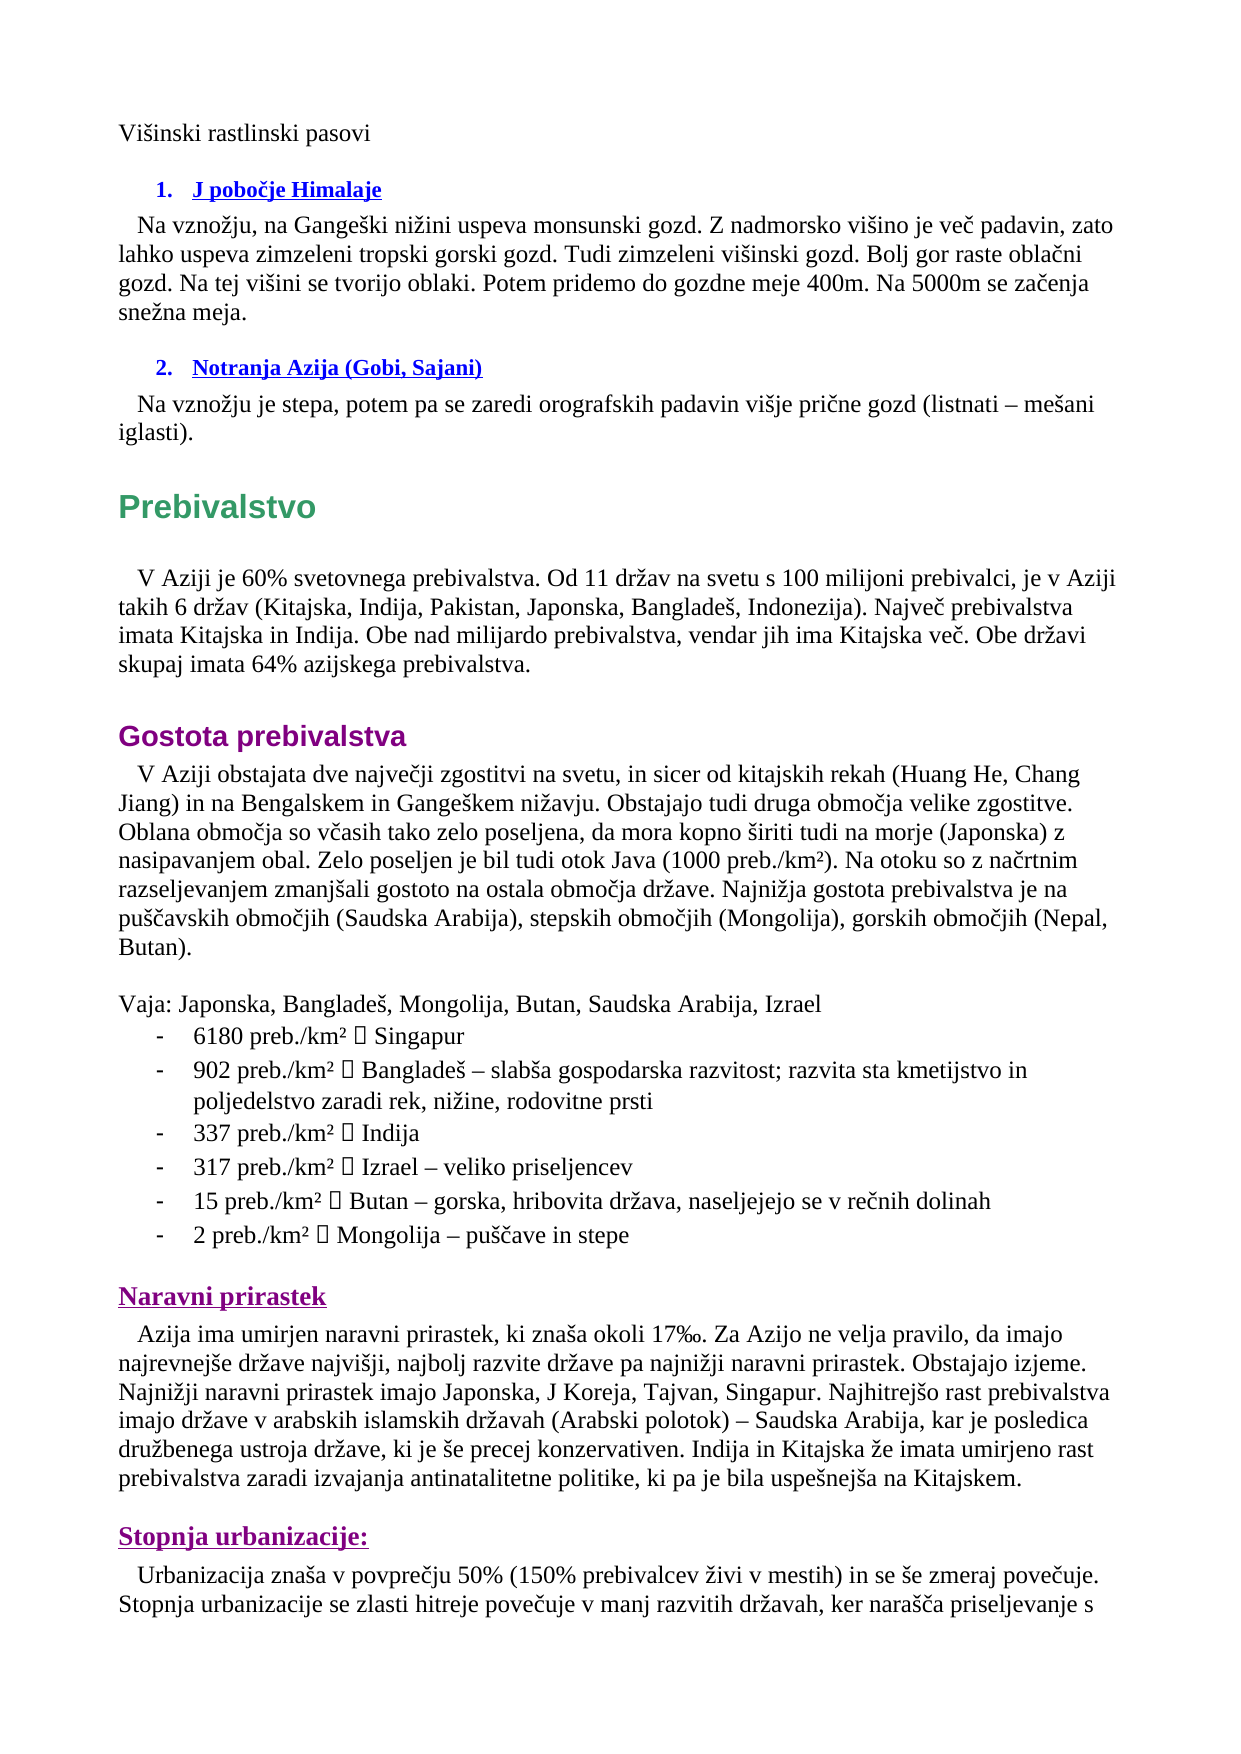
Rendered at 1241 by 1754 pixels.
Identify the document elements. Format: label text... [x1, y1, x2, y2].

list 2 preb./km²  Mongolija – puščave in stepe [156, 1217, 1122, 1251]
list J pobočje Himalaje [155, 176, 1122, 202]
list Notranja Azija (Gobi, Sajani) [155, 354, 1122, 380]
list 902 preb./km²  Bangladeš – slabša gospodarska razvitost; razvita sta kmetijstvo in poljedelstvo zaradi rek, nižine, rodovitne prsti [156, 1052, 1122, 1115]
text Stopnja urbanizacije: [118, 1520, 1122, 1552]
list 337 preb./km²  Indija [156, 1115, 1122, 1149]
text Urbanizacija znaša v povprečju 50% (150% prebivalcev živi v mestih) in se še zmeraj povečuje. Stopnja urbanizacije se zlasti hitreje povečuje v manj razvitih državah, ker narašča priseljevanje s [118, 1560, 1122, 1617]
text Na vznožju, na Gangeški nižini uspeva monsunski gozd. Z nadmorsko višino je več padavin, zato lahko uspeva zimzeleni tropski gorski gozd. Tudi zimzeleni višinski gozd. Bolj gor raste oblačni gozd. Na tej višini se tvorijo oblaki. Potem pridemo do gozdne meje 400m. Na 5000m se začenja snežna meja. [118, 210, 1122, 325]
text V Aziji obstajata dve največji zgostitvi na svetu, in sicer od kitajskih rekah (Huang He, Chang Jiang) in na Bengalskem in Gangeškem nižavju. Obstajajo tudi druga območja velike zgostitve. Oblana območja so včasih tako zelo poseljena, da mora kopno širiti tudi na morje (Japonska) z nasipavanjem obal. Zelo poseljen je bil tudi otok Java (1000 preb./km²). Na otoku so z načrtnim razseljevanjem zmanjšali gostoto na ostala območja države. Najnižja gostota prebivalstva je na puščavskih območjih (Saudska Arabija), stepskih območjih (Mongolija), gorskih območjih (Nepal, Butan). [118, 759, 1122, 960]
list 317 preb./km²  Izrael – veliko priseljencev [156, 1149, 1122, 1183]
list 6180 preb./km²  Singapur [156, 1018, 1122, 1052]
text Naravni prirastek [118, 1280, 1122, 1311]
list 15 preb./km²  Butan – gorska, hribovita država, naseljejejo se v rečnih dolinah [156, 1183, 1122, 1217]
text Višinski rastlinski pasovi [118, 118, 1122, 147]
text Azija ima umirjen naravni prirastek, ki znaša okoli 17‰. Za Azijo ne velja pravilo, da imajo najrevnejše države najvišji, najbolj razvite države pa najnižji naravni prirastek. Obstajajo izjeme. Najnižji naravni prirastek imajo Japonska, J Koreja, Tajvan, Singapur. Najhitrejšo rast prebivalstva imajo države v arabskih islamskih državah (Arabski polotok) – Saudska Arabija, kar je posledica družbenega ustroja države, ki je še precej konzervativen. Indija in Kitajska že imata umirjeno rast prebivalstva zaradi izvajanja antinatalitetne politike, ki pa je bila uspešnejša na Kitajskem. [118, 1319, 1122, 1492]
subtitle Prebivalstvo [118, 487, 1122, 526]
text Vaja: Japonska, Bangladeš, Mongolija, Butan, Saudska Arabija, Izrael [118, 989, 1122, 1018]
subtitle Gostota prebivalstva [118, 719, 1122, 753]
text V Aziji je 60% svetovnega prebivalstva. Od 11 držav na svetu s 100 milijoni prebivalci, je v Aziji takih 6 držav (Kitajska, Indija, Pakistan, Japonska, Bangladeš, Indonezija). Največ prebivalstva imata Kitajska in Indija. Obe nad milijardo prebivalstva, vendar jih ima Kitajska več. Obe državi skupaj imata 64% azijskega prebivalstva. [118, 563, 1122, 678]
text Na vznožju je stepa, potem pa se zaredi orografskih padavin višje prične gozd (listnati – mešani iglasti). [118, 389, 1122, 446]
